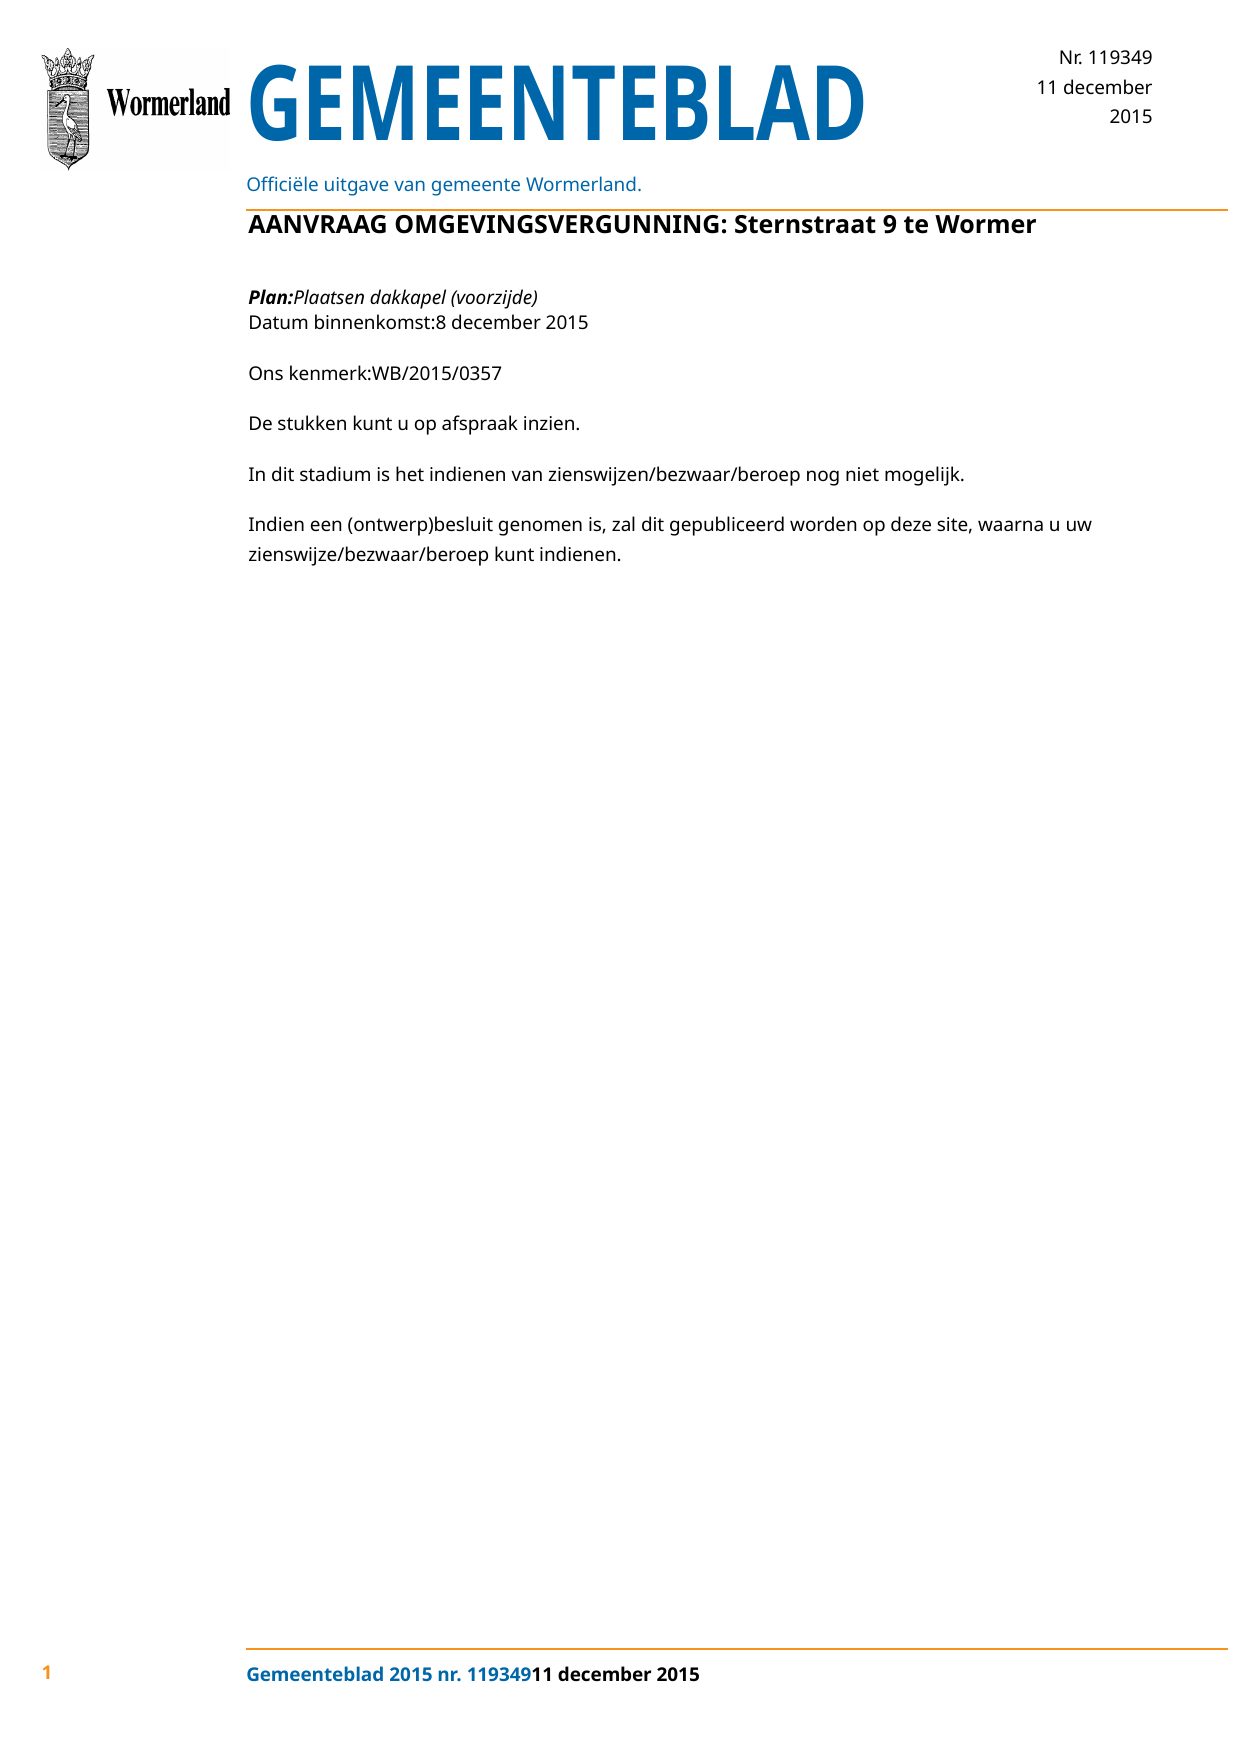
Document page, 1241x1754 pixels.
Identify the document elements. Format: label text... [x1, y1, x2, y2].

text De stukken kunt u op afspraak inzien. [248, 410, 1152, 436]
text Ons kenmerk:WB/2015/0357 [248, 360, 1152, 386]
text Datum binnenkomst:8 december 2015 [248, 309, 1152, 335]
text AANVRAAG OMGEVINGSVERGUNNING: Sternstraat 9 te Wormer [248, 211, 1152, 241]
picture [41, 47, 231, 172]
text In dit stadium is het indienen van zienswijzen/bezwaar/beroep nog niet mogelijk. [248, 461, 1152, 487]
text Plan:Plaatsen dakkapel (voorzijde) [248, 284, 1152, 309]
text Indien een (ontwerp)besluit genomen is, zal dit gepubliceerd worden op deze site, waarna u uw zienswijze/bezwaar/beroep kunt indienen. [248, 511, 1152, 567]
